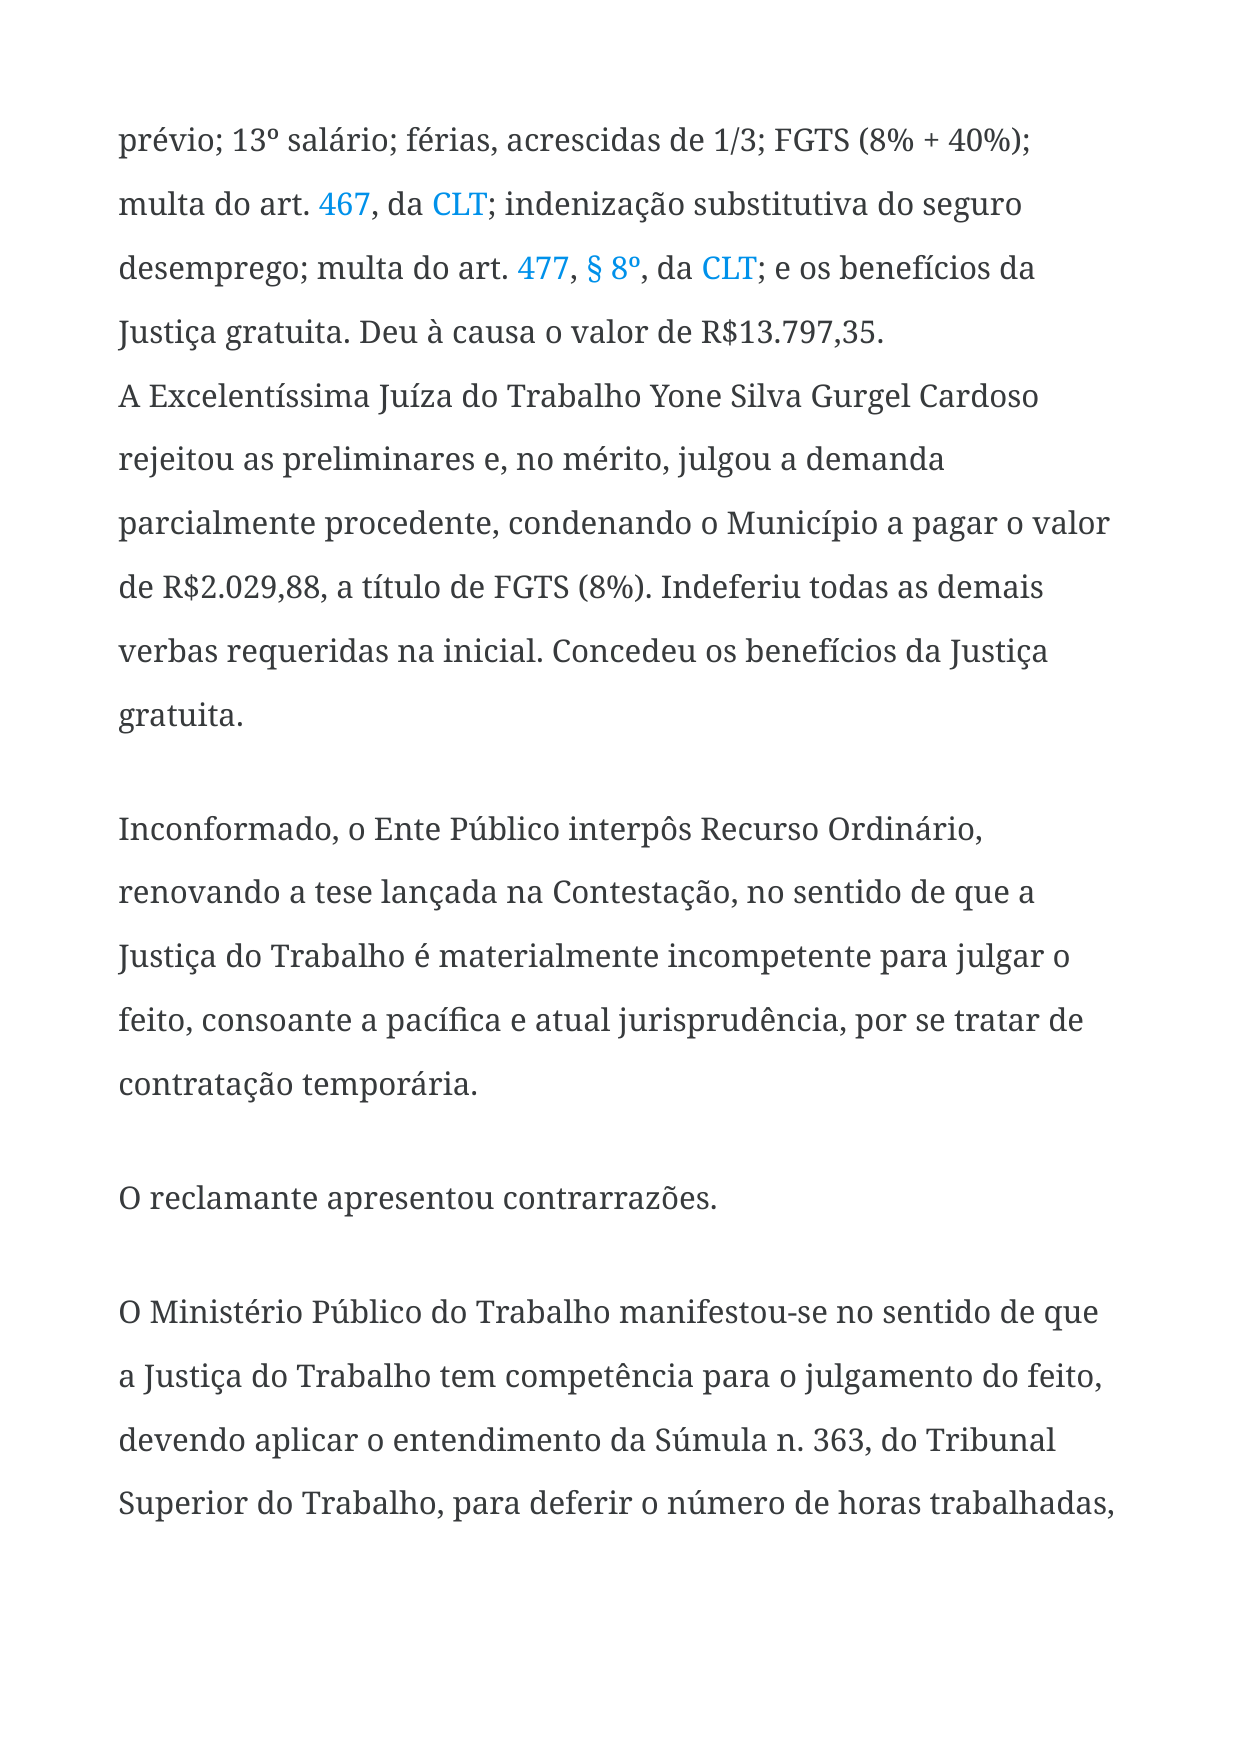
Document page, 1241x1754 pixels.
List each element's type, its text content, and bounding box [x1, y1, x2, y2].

text A Excelentíssima Juíza do Trabalho Yone Silva Gurgel Cardoso rejeitou as preliminares e, no mérito, julgou a demanda parcialmente procedente, condenando o Município a pagar o valor de R$2.029,88, a título de FGTS (8%). Indeferiu todas as demais verbas requeridas na inicial. Concedeu os benefícios da Justiça gratuita. [118, 373, 1122, 735]
text prévio; 13º salário; férias, acrescidas de 1/3; FGTS (8% + 40%); multa do art. 467, da CLT; indenização substitutiva do seguro desemprego; multa do art. 477, § 8º, da CLT; e os benefícios da Justiça gratuita. Deu à causa o valor de R$13.797,35. [118, 118, 1122, 352]
text O reclamante apresentou contrarrazões. [118, 1176, 1122, 1218]
text O Ministério Público do Trabalho manifestou-se no sentido de que a Justiça do Trabalho tem competência para o julgamento do feito, devendo aplicar o entendimento da Súmula n. 363, do Tribunal Superior do Trabalho, para deferir o número de horas trabalhadas, [118, 1290, 1122, 1524]
text Inconformado, o Ente Público interpôs Recurso Ordinário, renovando a tese lançada na Contestação, no sentido de que a Justiça do Trabalho é materialmente incompetente para julgar o feito, consoante a pacífica e atual jurisprudência, por se tratar de contratação temporária. [118, 807, 1122, 1105]
